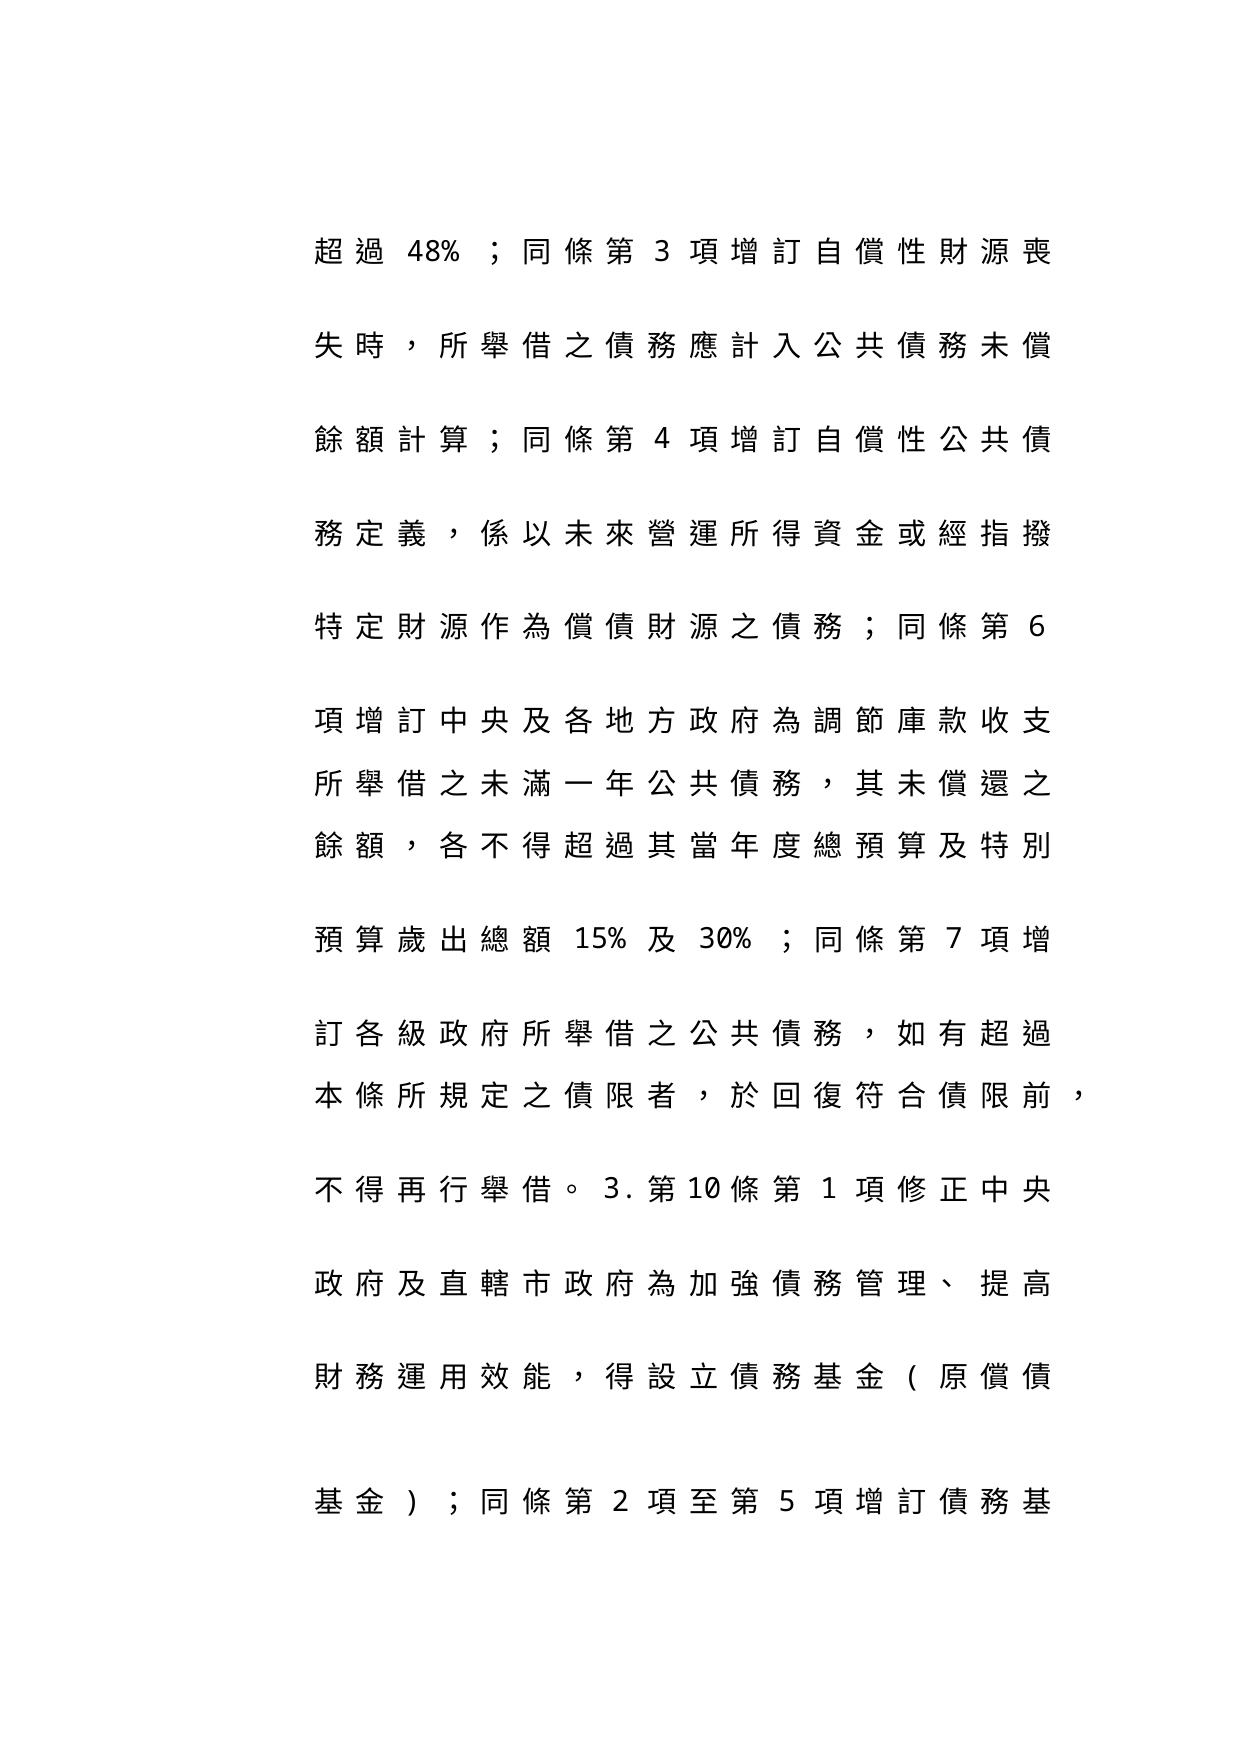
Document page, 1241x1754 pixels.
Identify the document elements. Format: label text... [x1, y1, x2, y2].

text (三)91年2月6日修正公布重點：1.第3條第2項增訂舉債額度定義，指彌補歲入歲出差短之舉債及債務基金舉新還舊以外之新增債務。2.配合省政府組織精簡，第4條第1項修正中央、直轄市、縣(市)及鄉(鎮、市)所舉借一年以上公共債務未償餘額預算數，分別不得超過行政院主計總處預估之前三年度名目國民生產毛額平均數之40%、5.4%、2%及0.6%，合計不超過48%；同條第3項增訂自償性財源喪失時，所舉借之債務應計入公共債務未償餘額計算；同條第4項增訂自償性公共債務定義，係以未來營運所得資金或經指撥特定財源作為償債財源之債務；同條第6項增訂中央及各地方政府為調節庫款收支所舉借之未滿一年公共債務，其未償還之餘額，各不得超過其當年度總預算及特別預算歲出總額15%及30%；同條第7項增訂各級政府所舉借之公共債務，如有超過本條所規定之債限者，於回復符合債限前，不得再行舉借。3.第10條第1項修正中央政府及直轄市政府為加強債務管理、提高財務運用效能，得設立債務基金(原償債基金)；同條第2項至第5項增訂債務基金資金來源、籌措資金方式、資金用途，並得辦理總預算及特別預算所編債務利息及相關手續費之支付；同條第6項增訂強制還本款項，91年度應以當年度稅課收入至少4%編列，92年度起應以至少5%編列。 [242, 177, 1058, 1552]
